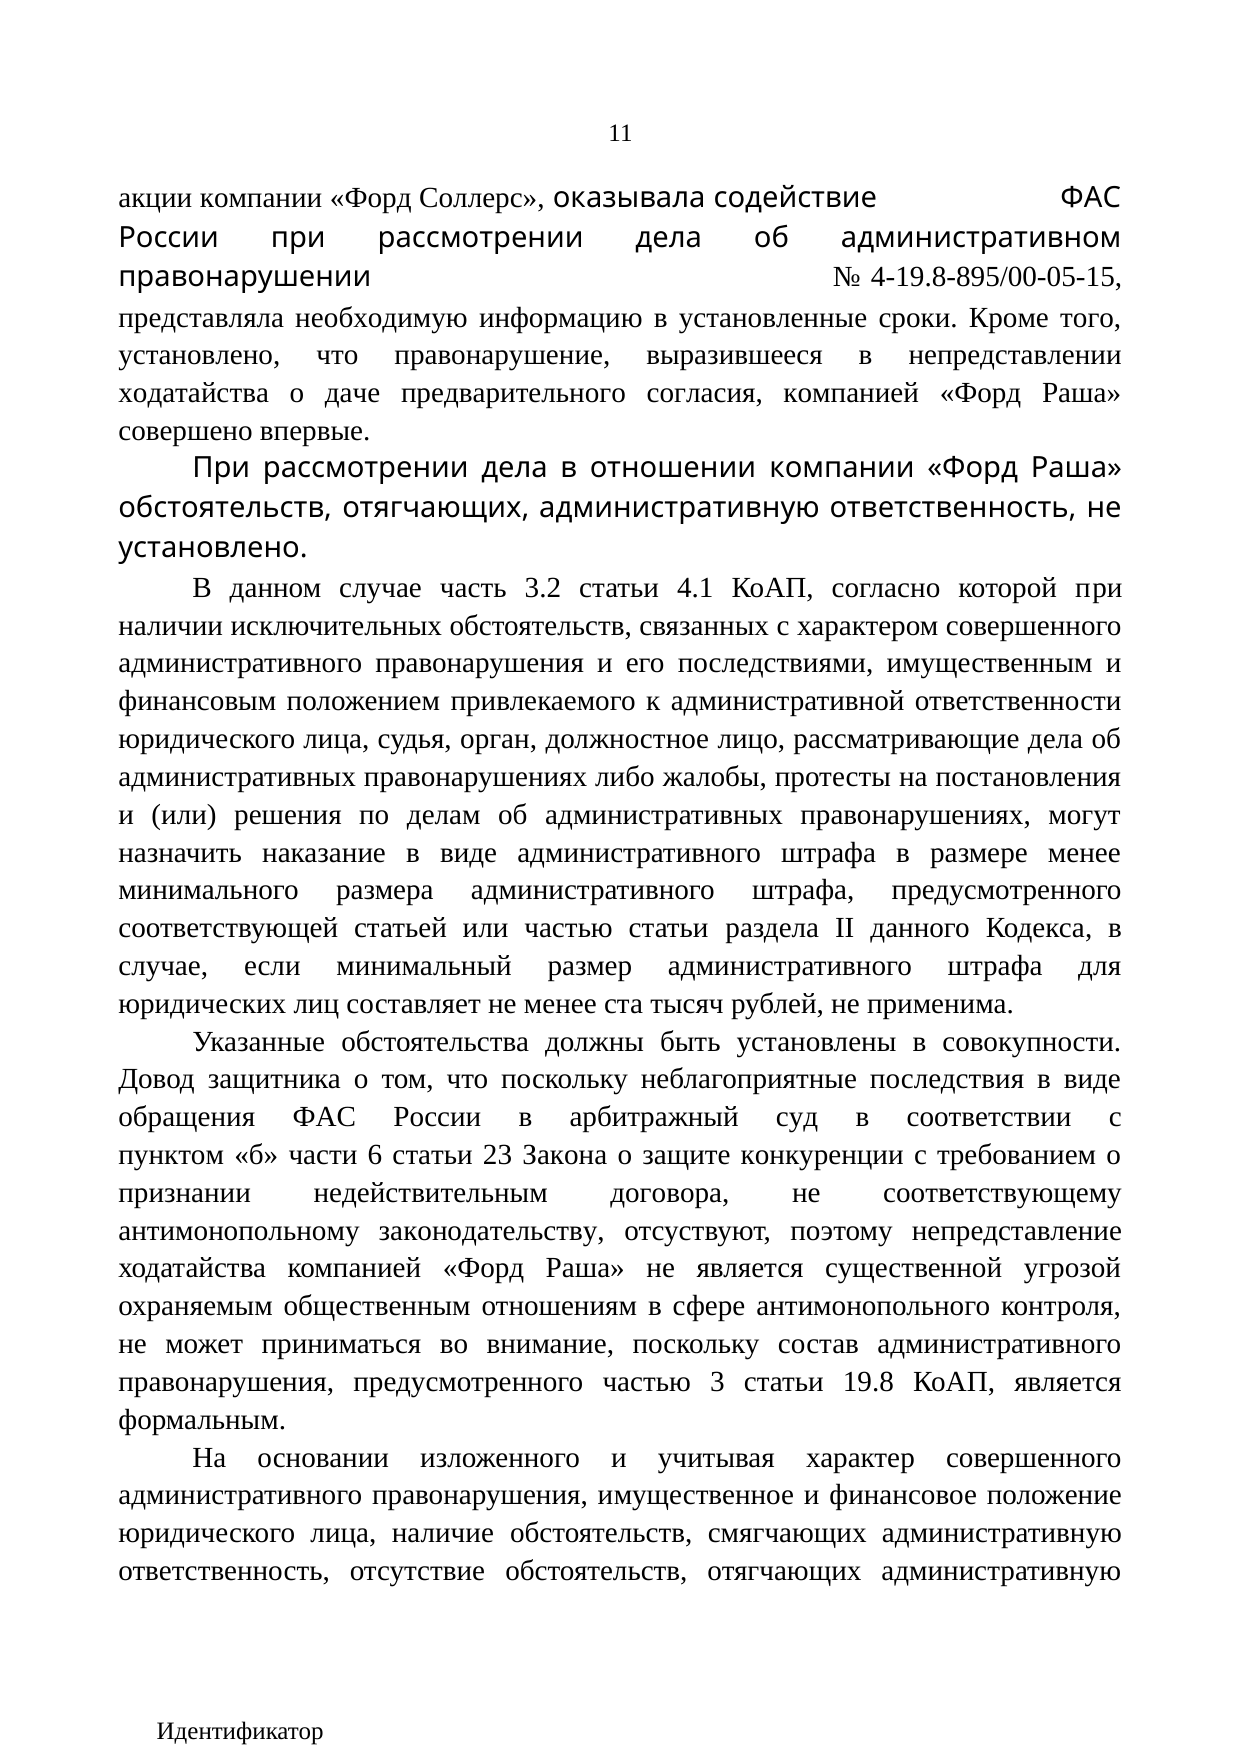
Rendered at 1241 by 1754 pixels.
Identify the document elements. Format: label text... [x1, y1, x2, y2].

text акции компании «Форд Соллерс», оказывала содействие ФАС России при рассмотрении дела об административном правонарушении № 4-19.8-895/00-05-15, представляла необходимую информацию в установленные сроки. Кроме того, установлено, что правонарушение, выразившееся в непредставлении ходатайства о даче предварительного согласия, компанией «Форд Раша» совершено впервые. [118, 176, 1122, 447]
text При рассмотрении дела в отношении компании «Форд Раша» обстоятельств, отягчающих, административную ответственность, не установлено. [118, 447, 1122, 566]
text На основании изложенного и учитывая характер совершенного административного правонарушения, имущественное и финансовое положение юридического лица, наличие обстоятельств, смягчающих административную ответственность, отсутствие обстоятельств, отягчающих административную [118, 1435, 1122, 1587]
text Указанные обстоятельства должны быть установлены в совокупности. Довод защитника о том, что поскольку неблагоприятные последствия в виде обращения ФАС России в арбитражный суд в соответствии с пунктом «б» части 6 статьи 23 Закона о защите конкуренции с требованием о признании недействительным договора, не соответствующему антимонопольному законодательству, отсуствуют, поэтому непредставление ходатайства компанией «Форд Раша» не является существенной угрозой охраняемым общественным отношениям в сфере антимонопольного контроля, не может приниматься во внимание, поскольку состав административного правонарушения, предусмотренного частью 3 статьи 19.8 КоАП, является формальным. [118, 1019, 1122, 1435]
text В данном случае часть 3.2 статьи 4.1 КоАП, согласно которой при наличии исключительных обстоятельств, связанных с характером совершенного административного правонарушения и его последствиями, имущественным и финансовым положением привлекаемого к административной ответственности юридического лица, судья, орган, должностное лицо, рассматривающие дела об административных правонарушениях либо жалобы, протесты на постановления и (или) решения по делам об административных правонарушениях, могут назначить наказание в виде административного штрафа в размере менее минимального размера административного штрафа, предусмотренного соответствующей статьей или частью статьи раздела II данного Кодекса, в случае, если минимальный размер административного штрафа для юридических лиц составляет не менее ста тысяч рублей, не применима. [118, 566, 1122, 1019]
